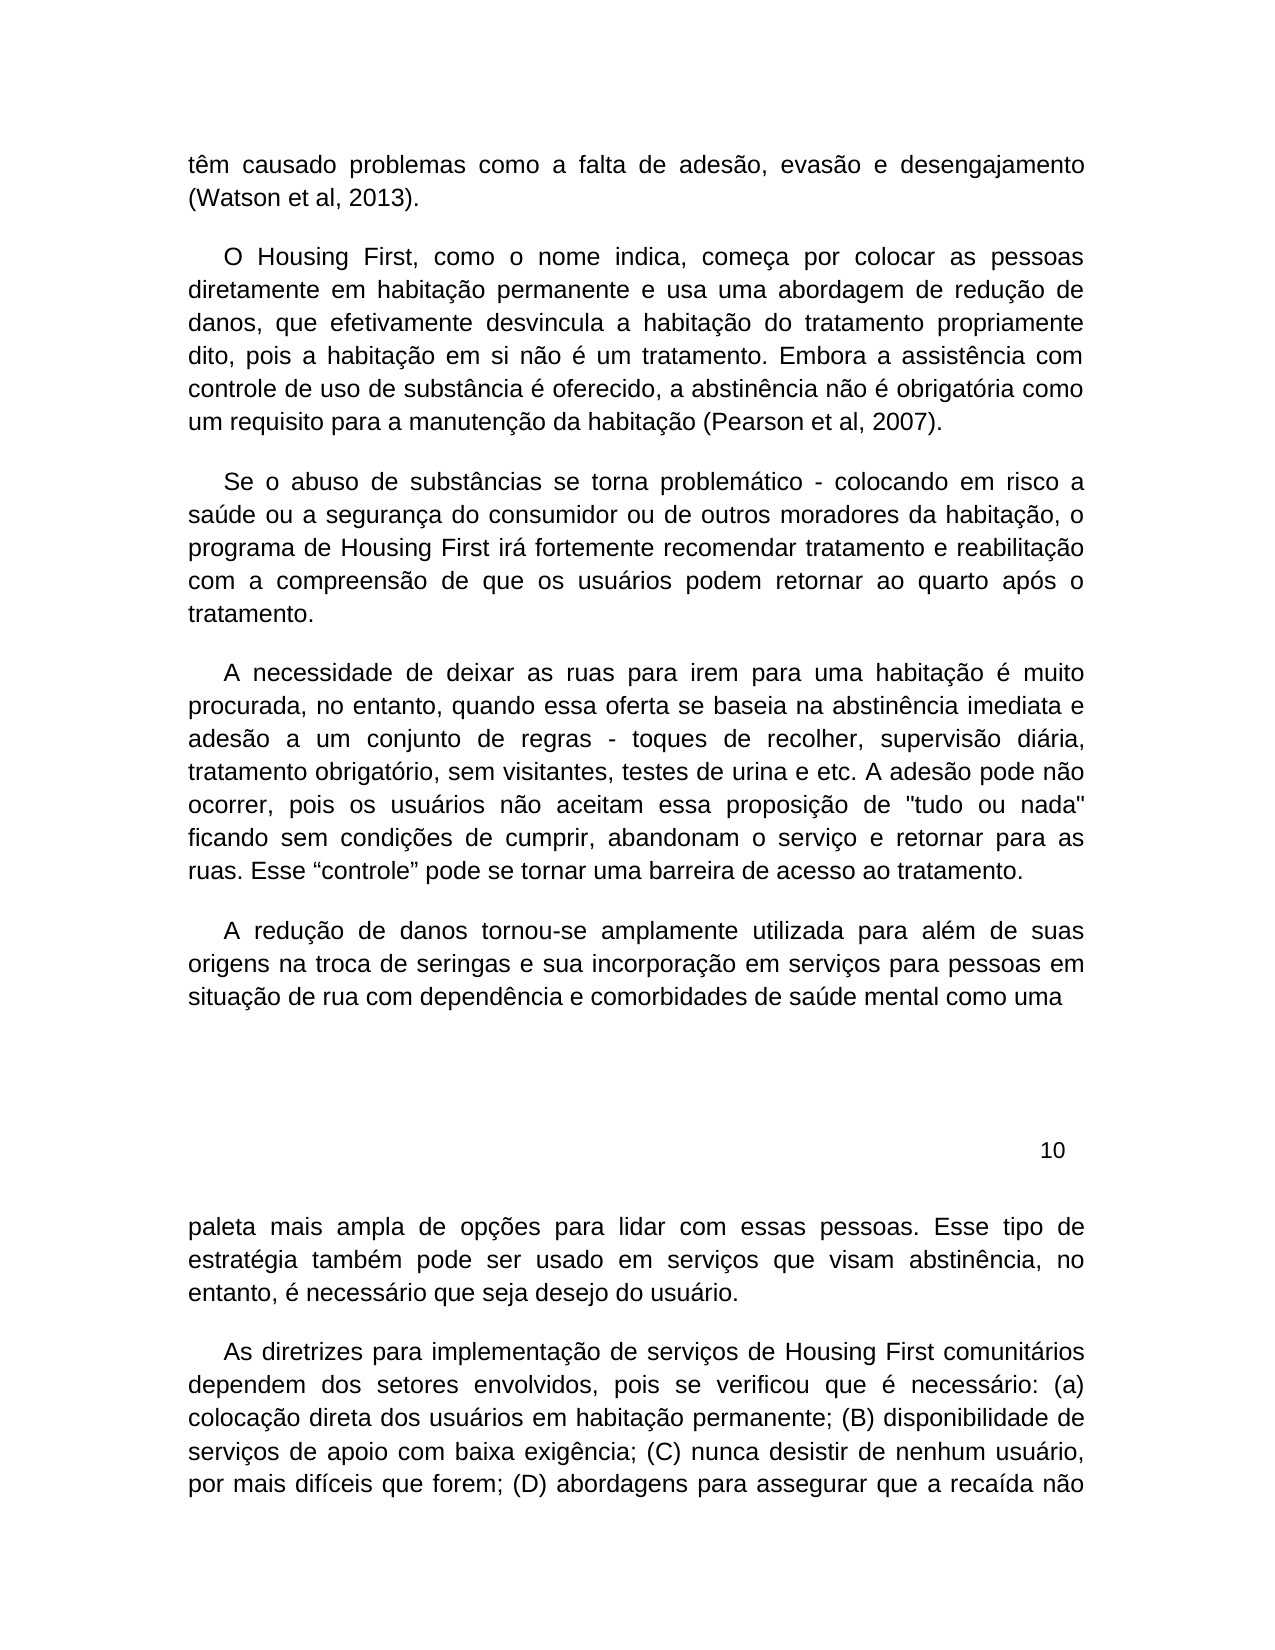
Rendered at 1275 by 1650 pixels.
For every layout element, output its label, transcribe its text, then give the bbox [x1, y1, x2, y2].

text O Housing First, como o nome indica, começa por colocar as pessoas diretamente em habitação permanente e usa uma abordagem de redução de danos, que efetivamente desvincula a habitação do tratamento propriamente dito, pois a habitação em si não é um tratamento. Embora a assistência com controle de uso de substância é oferecido, a abstinência não é obrigatória como um requisito para a manutenção da habitação (Pearson et al, 2007). [188, 242, 1086, 436]
text Se o abuso de substâncias se torna problemático - colocando em risco a saúde ou a segurança do consumidor ou de outros moradores da habitação, o programa de Housing First irá fortemente recomendar tratamento e reabilitação com a compreensão de que os usuários podem retornar ao quarto após o tratamento. [188, 467, 1086, 627]
text têm causado problemas como a falta de adesão, evasão e desengajamento (Watson et al, 2013). [188, 150, 1086, 212]
text A necessidade de deixar as ruas para irem para uma habitação é muito procurada, no entanto, quando essa oferta se baseia na abstinência imediata e adesão a um conjunto de regras - toques de recolher, supervisão diária, tratamento obrigatório, sem visitantes, testes de urina e etc. A adesão pode não ocorrer, pois os usuários não aceitam essa proposição de "tudo ou nada" ficando sem condições de cumprir, abandonam o serviço e retornar para as ruas. Esse “controle” pode se tornar uma barreira de acesso ao tratamento. [188, 658, 1087, 885]
text As diretrizes para implementação de serviços de Housing First comunitários dependem dos setores envolvidos, pois se verificou que é necessário: (a) colocação direta dos usuários em habitação permanente; (B) disponibilidade de serviços de apoio com baixa exigência; (C) nunca desistir de nenhum usuário, por mais difíceis que forem; (D) abordagens para assegurar que a recaída não [188, 1337, 1087, 1498]
text paleta mais ampla de opções para lidar com essas pessoas. Esse tipo de estratégia também pode ser usado em serviços que visam abstinência, no entanto, é necessário que seja desejo do usuário. [188, 1212, 1086, 1307]
text 10 [1040, 1137, 1098, 1164]
text A redução de danos tornou-se amplamente utilizada para além de suas origens na troca de seringas e sua incorporação em serviços para pessoas em situação de rua com dependência e comorbidades de saúde mental como uma [188, 916, 1086, 1011]
